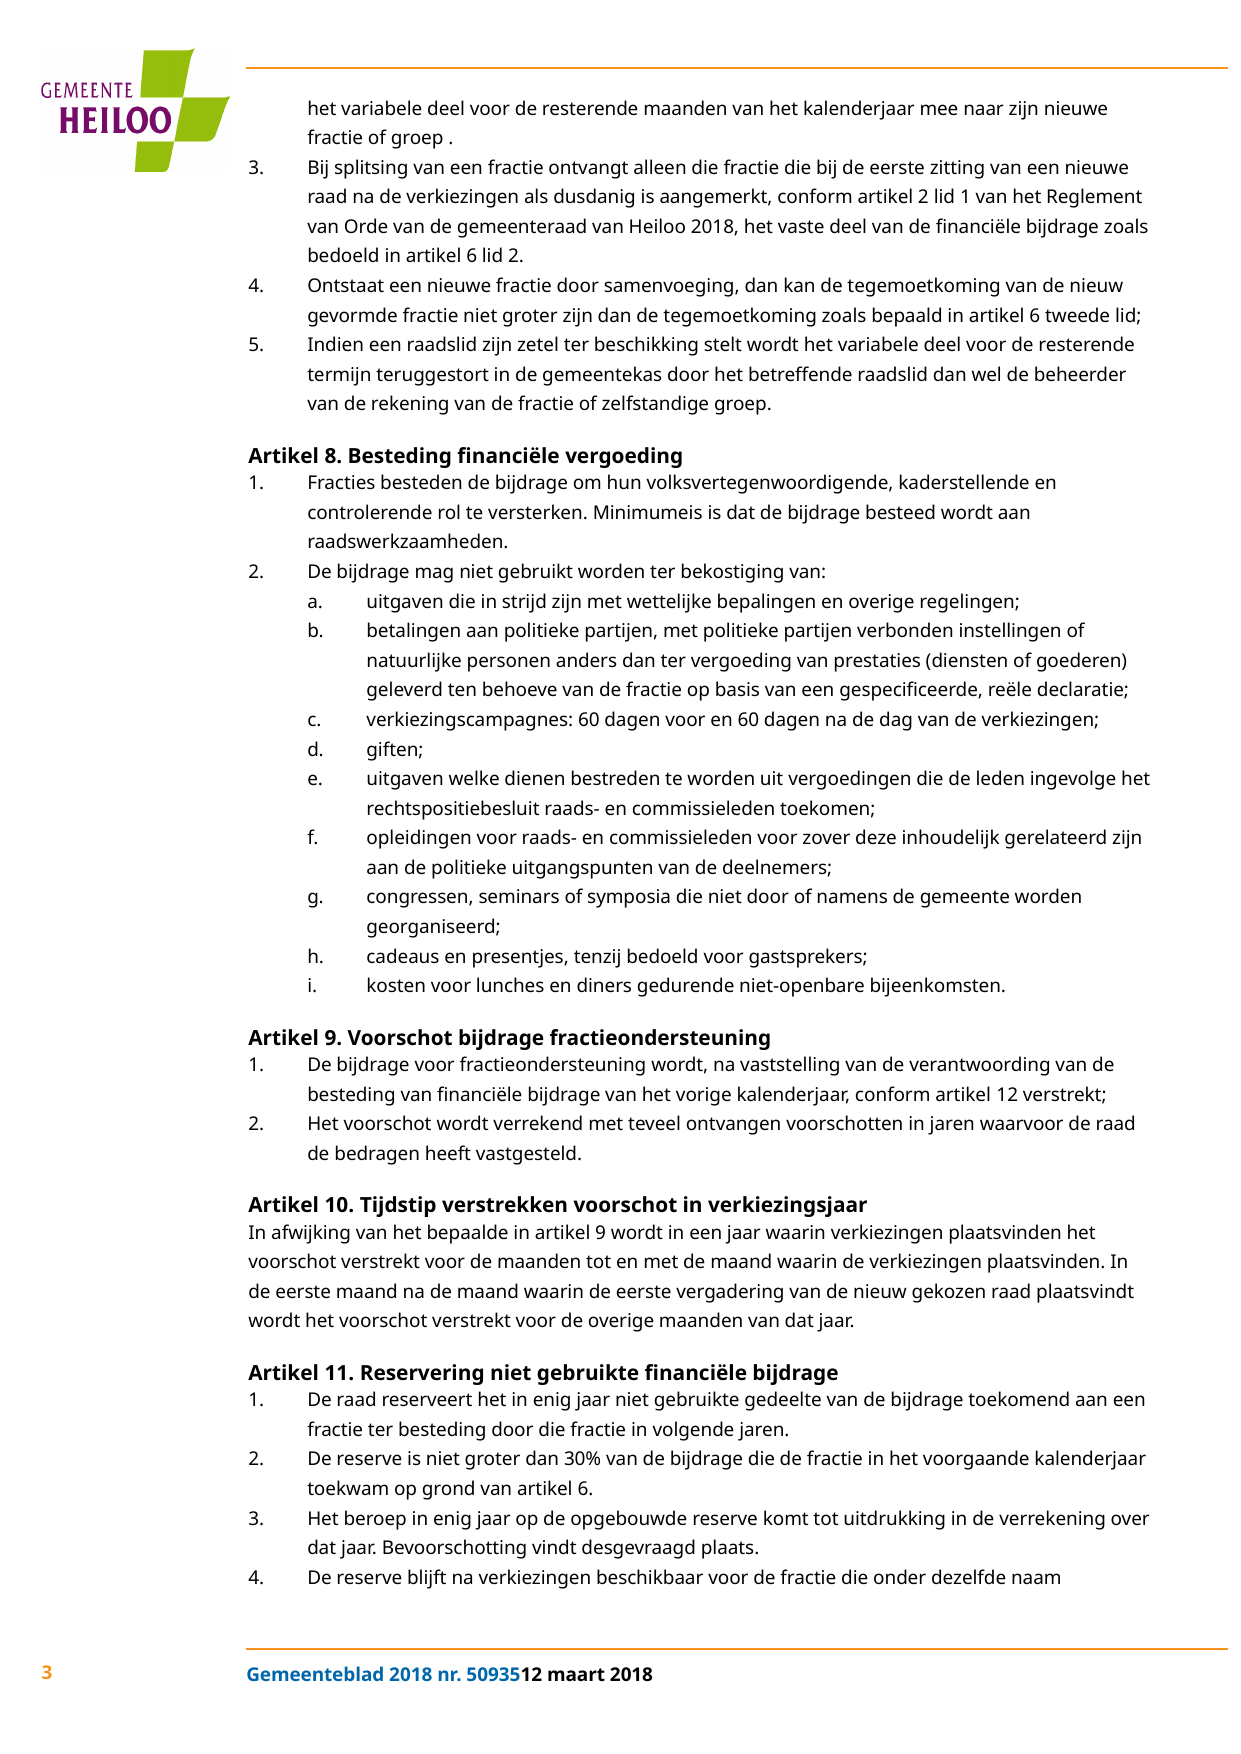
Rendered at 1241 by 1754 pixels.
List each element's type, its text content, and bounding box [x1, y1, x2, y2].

list Indien een raadslid zijn zetel ter beschikking stelt wordt het variabele deel voor de resterende termijn teruggestort in de gemeentekas door het betreffende raadslid dan wel de beheerder van de rekening van de fractie of zelfstandige groep. [248, 331, 1152, 416]
list cadeaus en presentjes, tenzij bedoeld voor gastsprekers; [307, 943, 1152, 968]
picture [41, 47, 231, 172]
text Artikel 9. Voorschot bijdrage fractieondersteuning [248, 1023, 1152, 1051]
list Fracties besteden de bijdrage om hun volksvertegenwoordigende, kaderstellende en controlerende rol te versterken. Minimumeis is dat de bijdrage besteed wordt aan raadswerkzaamheden. [248, 469, 1152, 554]
text In afwijking van het bepaalde in artikel 9 wordt in een jaar waarin verkiezingen plaatsvinden het voorschot verstrekt voor de maanden tot en met de maand waarin de verkiezingen plaatsvinden. In de eerste maand na de maand waarin de eerste vergadering van de nieuw gekozen raad plaatsvindt wordt het voorschot verstrekt voor de overige maanden van dat jaar. [248, 1219, 1152, 1333]
list De raad reserveert het in enig jaar niet gebruikte gedeelte van de bijdrage toekomend aan een fractie ter besteding door die fractie in volgende jaren. [248, 1386, 1152, 1442]
list uitgaven die in strijd zijn met wettelijke bepalingen en overige regelingen; [307, 588, 1152, 613]
list betalingen aan politieke partijen, met politieke partijen verbonden instellingen of natuurlijke personen anders dan ter vergoeding van prestaties (diensten of goederen) geleverd ten behoeve van de fractie op basis van een gespecificeerde, reële declaratie; [307, 617, 1152, 702]
list het variabele deel voor de resterende maanden van het kalenderjaar mee naar zijn nieuwe fractie of groep . [248, 95, 1152, 150]
list Bij splitsing van een fractie ontvangt alleen die fractie die bij de eerste zitting van een nieuwe raad na de verkiezingen als dusdanig is aangemerkt, conform artikel 2 lid 1 van het Reglement van Orde van de gemeenteraad van Heiloo 2018, het vaste deel van de financiële bijdrage zoals bedoeld in artikel 6 lid 2. [248, 154, 1152, 268]
list congressen, seminars of symposia die niet door of namens de gemeente worden georganiseerd; [307, 884, 1152, 939]
text Artikel 8. Besteding financiële vergoeding [248, 441, 1152, 469]
list Ontstaat een nieuwe fractie door samenvoeging, dan kan de tegemoetkoming van de nieuw gevormde fractie niet groter zijn dan de tegemoetkoming zoals bepaald in artikel 6 tweede lid; [248, 272, 1152, 328]
list kosten voor lunches en diners gedurende niet-openbare bijeenkomsten. [307, 972, 1152, 998]
list De bijdrage voor fractieondersteuning wordt, na vaststelling van de verantwoording van de besteding van financiële bijdrage van het vorige kalenderjaar, conform artikel 12 verstrekt; [248, 1051, 1152, 1107]
list De reserve is niet groter dan 30% van de bijdrage die de fractie in het voorgaande kalenderjaar toekwam op grond van artikel 6. [248, 1446, 1152, 1501]
text Artikel 11. Reservering niet gebruikte financiële bijdrage [248, 1358, 1152, 1386]
list uitgaven welke dienen bestreden te worden uit vergoedingen die de leden ingevolge het rechtspositiebesluit raads- en commissieleden toekomen; [307, 765, 1152, 821]
list Het beroep in enig jaar op de opgebouwde reserve komt tot uitdrukking in de verrekening over dat jaar. Bevoorschotting vindt desgevraagd plaats. [248, 1505, 1152, 1560]
list giften; [307, 736, 1152, 761]
list verkiezingscampagnes: 60 dagen voor en 60 dagen na de dag van de verkiezingen; [307, 706, 1152, 732]
list De bijdrage mag niet gebruikt worden ter bekostiging van: [248, 558, 1152, 584]
text Artikel 10. Tijdstip verstrekken voorschot in verkiezingsjaar [248, 1190, 1152, 1219]
list Het voorschot wordt verrekend met teveel ontvangen voorschotten in jaren waarvoor de raad de bedragen heeft vastgesteld. [248, 1110, 1152, 1166]
list De reserve blijft na verkiezingen beschikbaar voor de fractie die onder dezelfde naam [248, 1564, 1152, 1590]
list opleidingen voor raads- en commissieleden voor zover deze inhoudelijk gerelateerd zijn aan de politieke uitgangspunten van de deelnemers; [307, 824, 1152, 880]
